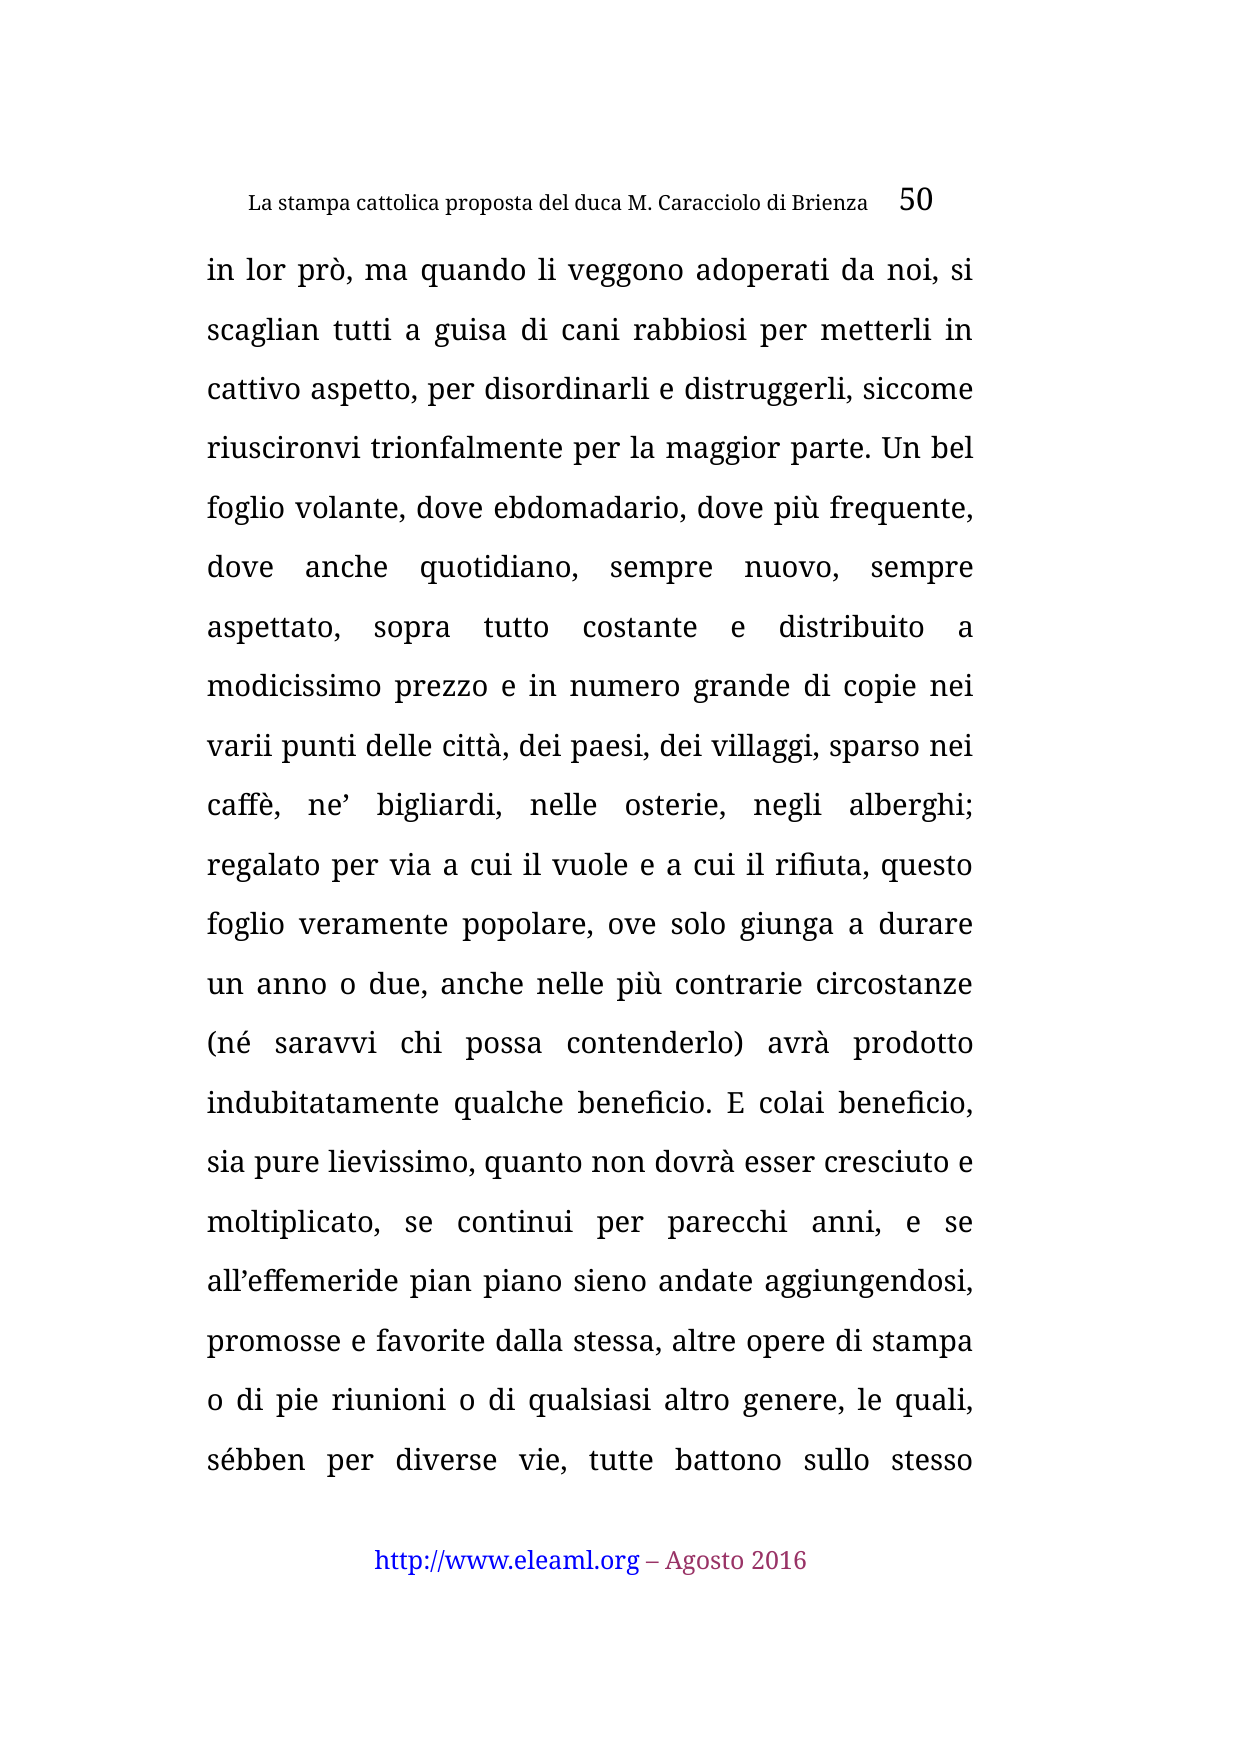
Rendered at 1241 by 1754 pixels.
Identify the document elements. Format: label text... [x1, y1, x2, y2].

text in lor prò, ma quando li veggono adoperati da noi, si scaglian tutti a guisa di cani rabbiosi per metterli in cattivo aspetto, per disordinarli e distruggerli, siccome riuscironvi trionfalmente per la maggior parte. Un bel foglio volante, dove ebdomadario, dove più frequente, dove anche quotidiano, sempre nuovo, sempre aspettato, sopra tutto costante e distribuito a modicissimo prezzo e in numero grande di copie nei varii punti delle città, dei paesi, dei villaggi, sparso nei caffè, ne’ bigliardi, nelle osterie, negli alberghi; regalato per via a cui il vuole e a cui il rifiuta, questo foglio veramente popolare, ove solo giunga a durare un anno o due, anche nelle più contrarie circostanze (né saravvi chi possa contenderlo) avrà prodotto indubitatamente qualche beneficio. E colai beneficio, sia pure lievissimo, quanto non dovrà esser cresciuto e moltiplicato, se continui per parecchi anni, e se all’effemeride pian piano sieno andate aggiungendosi, promosse e favorite dalla stessa, altre opere di stampa o di pie riunioni o di qualsiasi altro genere, le quali, sébben per diverse vie, tutte battono sullo stesso [207, 249, 974, 1478]
